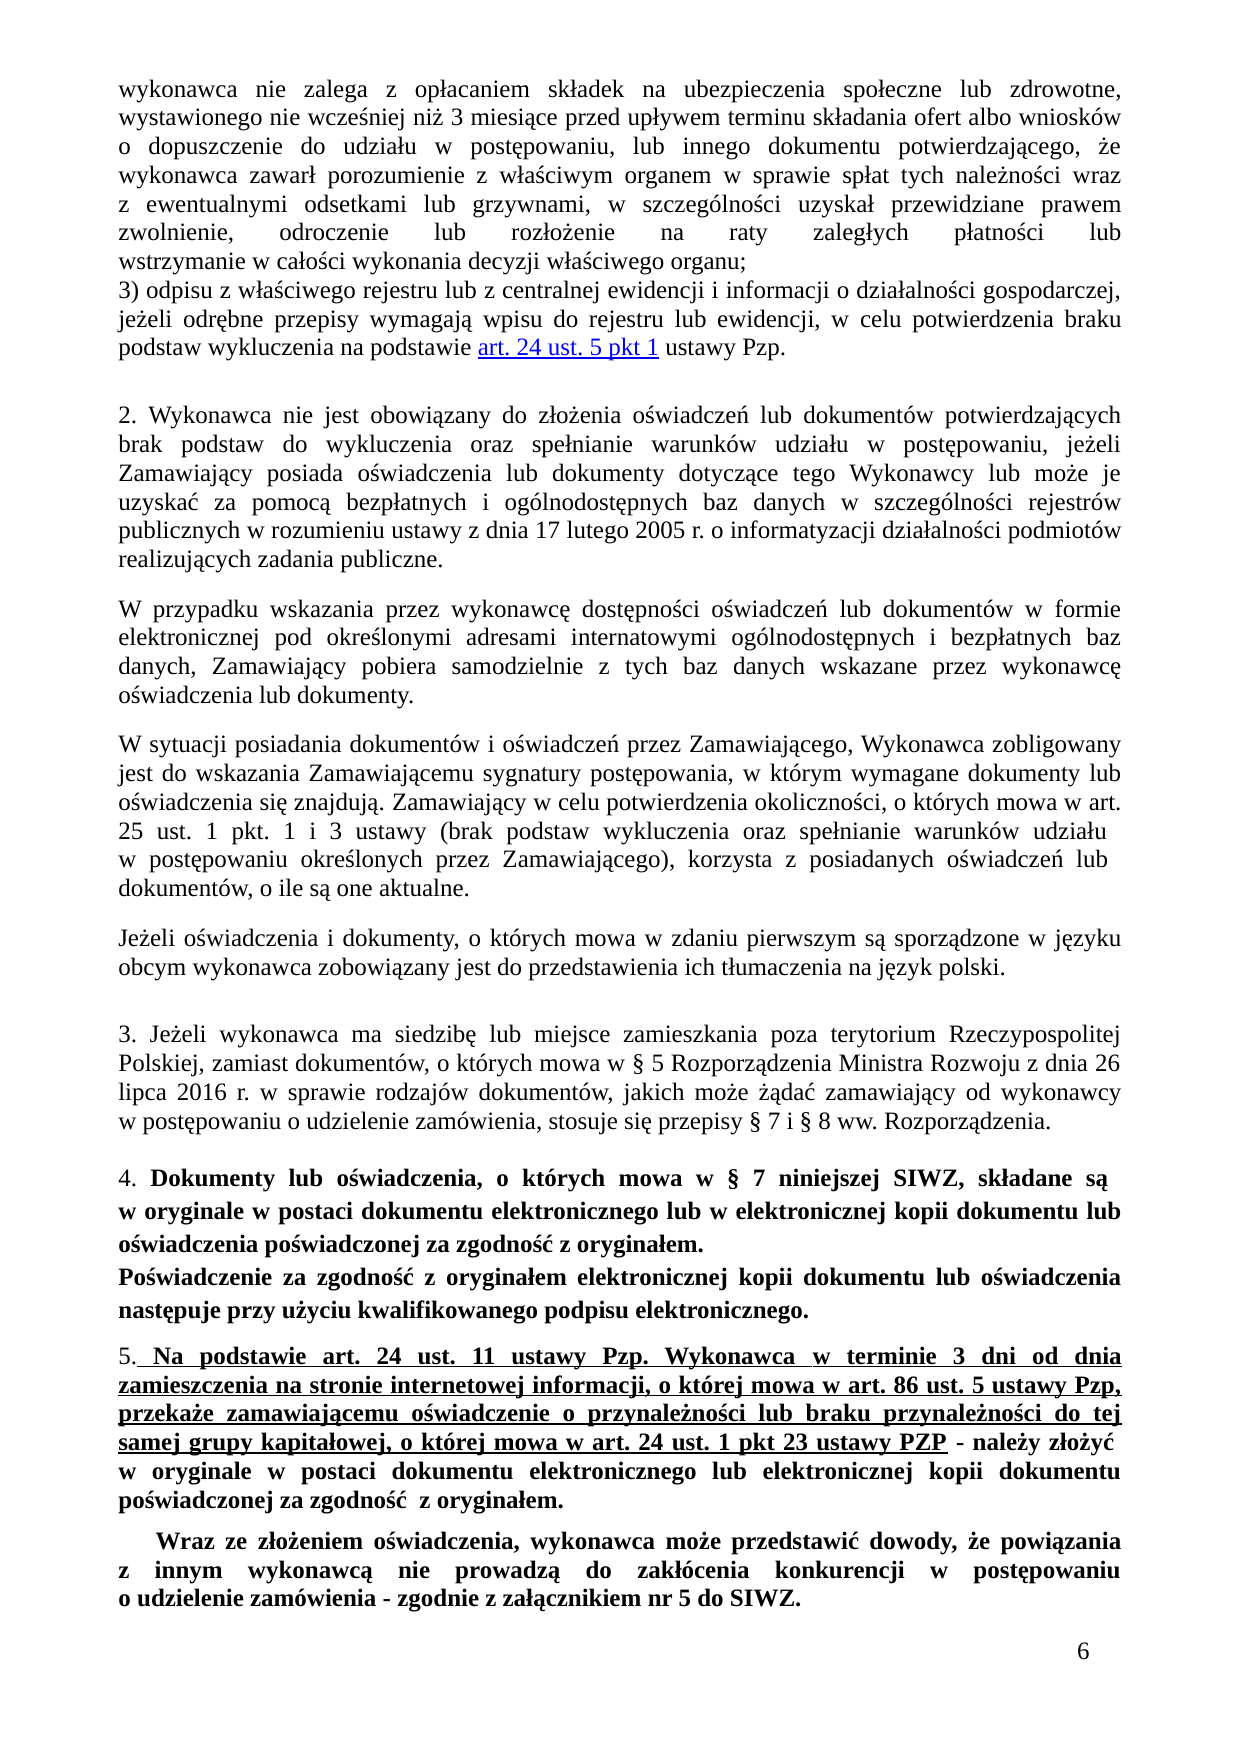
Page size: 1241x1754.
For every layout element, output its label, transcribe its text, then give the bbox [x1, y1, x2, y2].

text 3. Jeżeli wykonawca ma siedzibę lub miejsce zamieszkania poza terytorium Rzeczypospolitej Polskiej, zamiast dokumentów, o których mowa w § 5 Rozporządzenia Ministra Rozwoju z dnia 26 lipca 2016 r. w sprawie rodzajów dokumentów, jakich może żądać zamawiający od wykonawcy w postępowaniu o udzielenie zamówienia, stosuje się przepisy § 7 i § 8 ww. Rozporządzenia. [118, 1019, 1122, 1134]
text wykonawca nie zalega z opłacaniem składek na ubezpieczenia społeczne lub zdrowotne, wystawionego nie wcześniej niż 3 miesiące przed upływem terminu składania ofert albo wniosków o dopuszczenie do udziału w postępowaniu, lub innego dokumentu potwierdzającego, że wykonawca zawarł porozumienie z właściwym organem w sprawie spłat tych należności wraz z ewentualnymi odsetkami lub grzywnami, w szczególności uzyskał przewidziane prawem zwolnienie, odroczenie lub rozłożenie na raty zaległych płatności lub wstrzymanie w całości wykonania decyzji właściwego organu; [118, 74, 1122, 275]
text 5. Na podstawie art. 24 ust. 11 ustawy Pzp. Wykonawca w terminie 3 dni od dnia zamieszczenia na stronie internetowej informacji, o której mowa w art. 86 ust. 5 ustawy Pzp, [118, 1341, 1122, 1395]
text W sytuacji posiadania dokumentów i oświadczeń przez Zamawiającego, Wykonawca zobligowany jest do wskazania Zamawiającemu sygnatury postępowania, w którym wymagane dokumenty lub oświadczenia się znajdują. Zamawiający w celu potwierdzenia okoliczności, o których mowa w art. 25 ust. 1 pkt. 1 i 3 ustawy (brak podstaw wykluczenia oraz spełnianie warunków udziału w postępowaniu określonych przez Zamawiającego), korzysta z posiadanych oświadczeń lub dokumentów, o ile są one aktualne. [118, 729, 1122, 902]
text Poświadczenie za zgodność z oryginałem elektronicznej kopii dokumentu lub oświadczenia następuje przy użyciu kwalifikowanego podpisu elektronicznego. [118, 1262, 1122, 1324]
text Wraz ze złożeniem oświadczenia, wykonawca może przedstawić dowody, że powiązania z innym wykonawcą nie prowadzą do zakłócenia konkurencji w postępowaniu o udzielenie zamówienia - zgodnie z załącznikiem nr 5 do SIWZ. [118, 1526, 1122, 1612]
text 2. Wykonawca nie jest obowiązany do złożenia oświadczeń lub dokumentów potwierdzających brak podstaw do wykluczenia oraz spełnianie warunków udziału w postępowaniu, jeżeli Zamawiający posiada oświadczenia lub dokumenty dotyczące tego Wykonawcy lub może je uzyskać za pomocą bezpłatnych i ogólnodostępnych baz danych w szczególności rejestrów publicznych w rozumieniu ustawy z dnia 17 lutego 2005 r. o informatyzacji działalności podmiotów realizujących zadania publiczne. [118, 400, 1122, 573]
text Jeżeli oświadczenia i dokumenty, o których mowa w zdaniu pierwszym są sporządzone w języku obcym wykonawca zobowiązany jest do przedstawienia ich tłumaczenia na język polski. [118, 923, 1122, 980]
text samej grupy kapitałowej, o której mowa w art. 24 ust. 1 pkt 23 ustawy PZP - należy złożyć w oryginale w postaci dokumentu elektronicznego lub elektronicznej kopii dokumentu poświadczonej za zgodność z oryginałem. [118, 1425, 1122, 1513]
text 4. Dokumenty lub oświadczenia, o których mowa w § 7 niniejszej SIWZ, składane są w oryginale w postaci dokumentu elektronicznego lub w elektronicznej kopii dokumentu lub oświadczenia poświadczonej za zgodność z oryginałem. [118, 1163, 1122, 1258]
text W przypadku wskazania przez wykonawcę dostępności oświadczeń lub dokumentów w formie elektronicznej pod określonymi adresami internatowymi ogólnodostępnych i bezpłatnych baz danych, Zamawiający pobiera samodzielnie z tych baz danych wskazane przez wykonawcę oświadczenia lub dokumenty. [118, 594, 1122, 709]
text 3) odpisu z właściwego rejestru lub z centralnej ewidencji i informacji o działalności gospodarczej, jeżeli odrębne przepisy wymagają wpisu do rejestru lub ewidencji, w celu potwierdzenia braku podstaw wykluczenia na podstawie art. 24 ust. 5 pkt 1 ustawy Pzp. [118, 275, 1122, 361]
text przekaże zamawiającemu oświadczenie o przynależności lub braku przynależności do tej [118, 1396, 1122, 1423]
